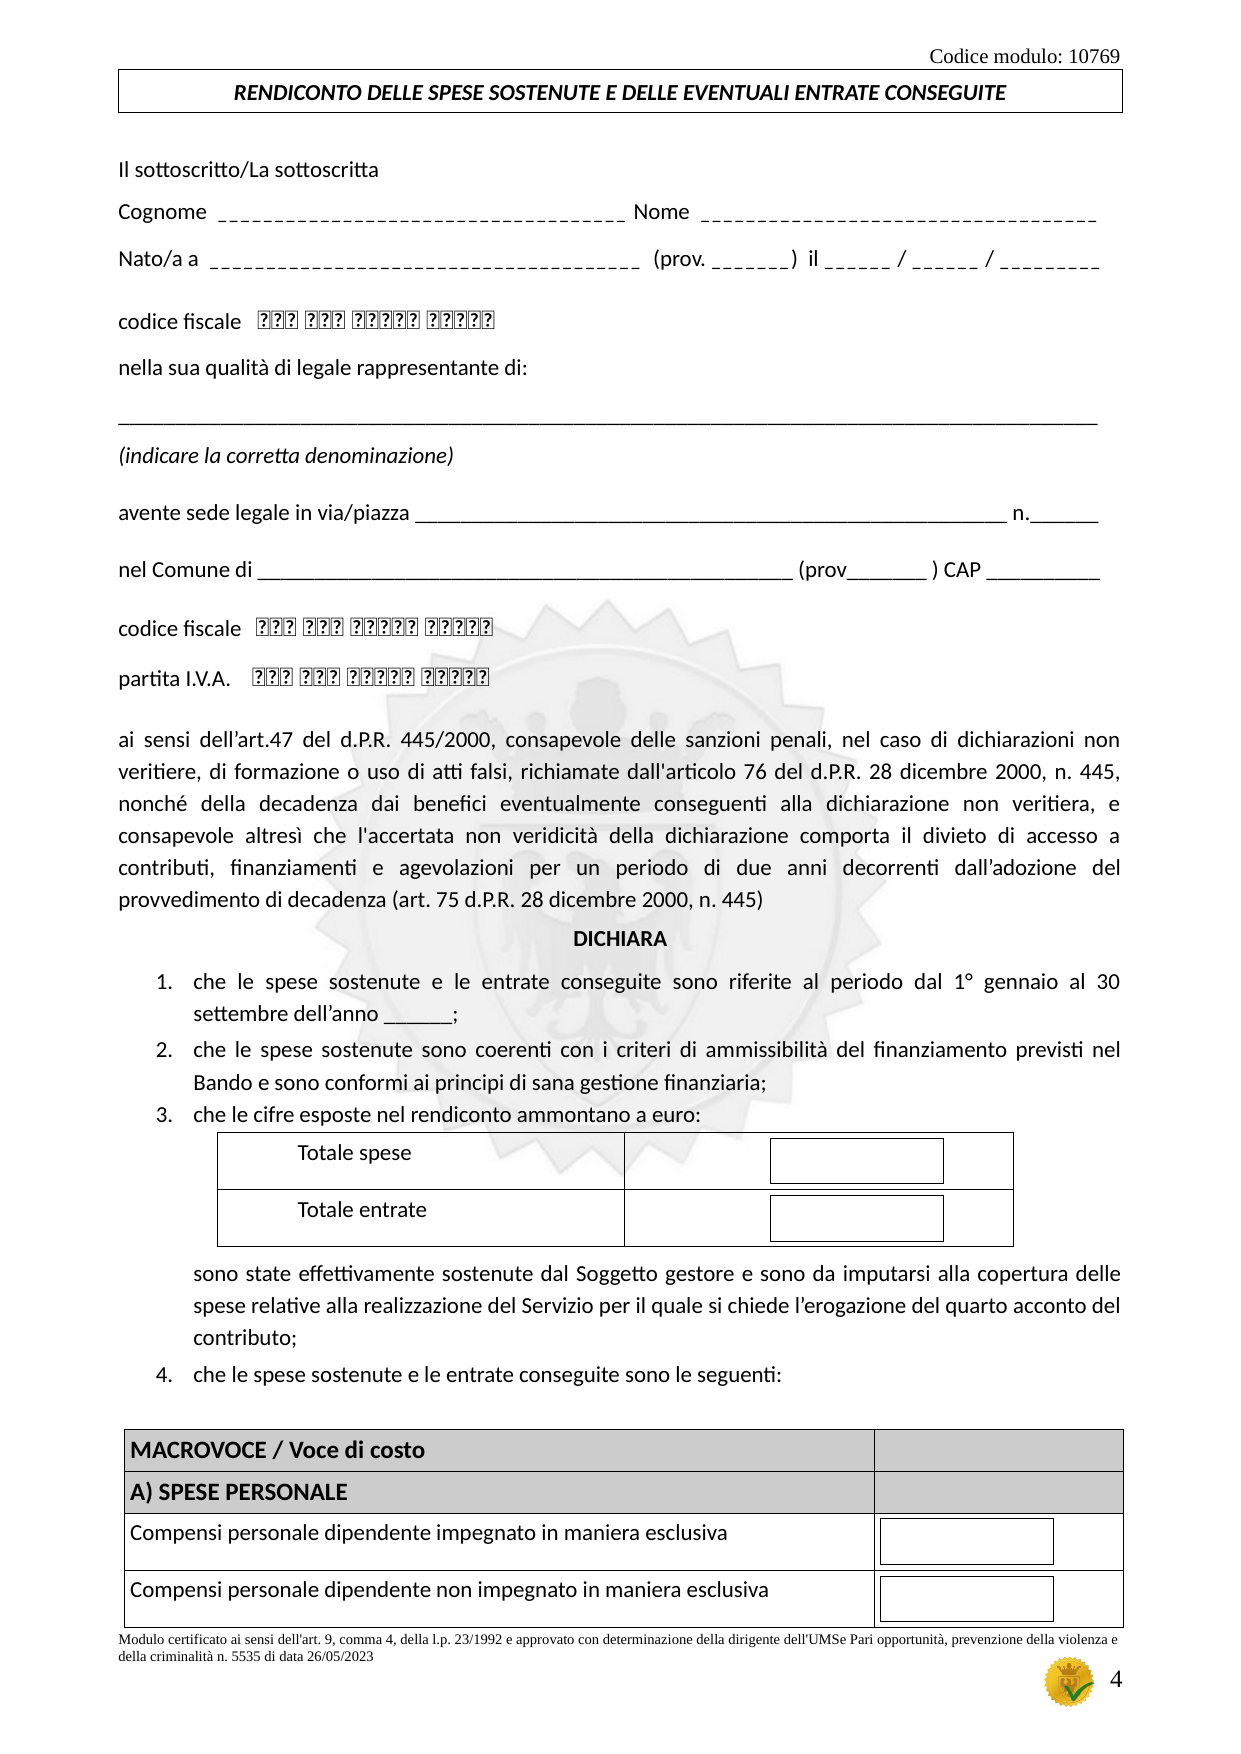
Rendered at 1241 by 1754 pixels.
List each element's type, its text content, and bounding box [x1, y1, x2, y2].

text partita I.V.A.     [118, 661, 1122, 694]
picture [118, 183, 1122, 197]
table_cell [875, 1571, 1123, 1627]
picture [118, 952, 1122, 1713]
table_cell Totale entrate [218, 1190, 624, 1246]
text DICHIARA [118, 924, 1122, 952]
text ______________________________________________________________________________________ [118, 400, 1122, 428]
text (indicare la corretta denominazione) [118, 442, 1122, 470]
table_header [875, 1430, 1123, 1471]
list Cognome ____________________________________ Nome ___________________________________ [12, 197, 1122, 226]
text nella sua qualità di legale rappresentante di: [118, 353, 1122, 381]
picture [118, 272, 1122, 303]
picture [118, 226, 1122, 244]
subtitle codice fiscale     [118, 610, 1122, 643]
list che le spese sostenute e le entrate conseguite sono riferite al periodo dal 1° gennaio al 30 settembre dell’anno ______; [156, 967, 1122, 1027]
table_cell [625, 1190, 1013, 1246]
picture [118, 113, 1122, 155]
table_header [625, 1133, 1013, 1189]
picture [118, 914, 1122, 924]
picture [118, 526, 1122, 555]
picture [118, 470, 1122, 498]
list che le cifre esposte nel rendiconto ammontano a euro: [156, 1100, 1122, 1128]
text Il sottoscritto/La sottoscritta [118, 155, 1122, 183]
text ai sensi dell’art.47 del d.P.R. 445/2000, consapevole delle sanzioni penali, nel caso di dichiarazioni non veritiere, di formazione o uso di atti falsi, richiamate dall'articolo 76 del d.P.R. 28 dicembre 2000, n. 445, nonché della decadenza dai benefici eventualmente conseguenti alla dichiarazione non veritiera, e consapevole altresì che l'accertata non veridicità della dichiarazione comporta il divieto di accesso a contributi, finanziamenti e agevolazioni per un periodo di due anni decorrenti dall’adozione del provvedimento di decadenza (art. 75 d.P.R. 28 dicembre 2000, n. 445) [118, 725, 1122, 914]
picture [118, 428, 1122, 442]
table_cell Compensi personale dipendente non impegnato in maniera esclusiva [125, 1571, 874, 1627]
subtitle codice fiscale     [118, 303, 1122, 336]
picture [118, 336, 1122, 353]
text avente sede legale in via/piazza ____________________________________________________ n.______ [118, 498, 1122, 526]
picture [118, 583, 1122, 610]
picture [118, 643, 1122, 661]
picture [118, 44, 1122, 69]
list che le spese sostenute sono coerenti con i criteri di ammissibilità del finanziamento previsti nel Bando e sono conformi ai principi di sana gestione finanziaria; [156, 1035, 1122, 1096]
picture [118, 694, 1122, 725]
table_header RENDICONTO DELLE SPESE SOSTENUTE E DELLE EVENTUALI ENTRATE CONSEGUITE [119, 70, 1122, 112]
table_cell Compensi personale dipendente impegnato in maniera esclusiva [125, 1514, 874, 1570]
table_cell A) SPESE PERSONALE [125, 1472, 874, 1513]
list sono state effettivamente sostenute dal Soggetto gestore e sono da imputarsi alla copertura delle spese relative alla realizzazione del Servizio per il quale si chiede l’erogazione del quarto acconto del contributo; [156, 1259, 1122, 1351]
picture [118, 381, 1122, 400]
table_cell [875, 1472, 1123, 1513]
table_header Totale spese [218, 1133, 624, 1189]
list che le spese sostenute e le entrate conseguite sono le seguenti: [156, 1360, 1122, 1388]
table_header MACROVOCE / Voce di costo [125, 1430, 874, 1471]
table_cell [875, 1514, 1123, 1570]
text Nato/a a ______________________________________ (prov. _______) il ______ / ______ / _________ [118, 244, 1122, 272]
text nel Comune di _______________________________________________ (prov_______ ) CAP __________ [118, 555, 1122, 583]
